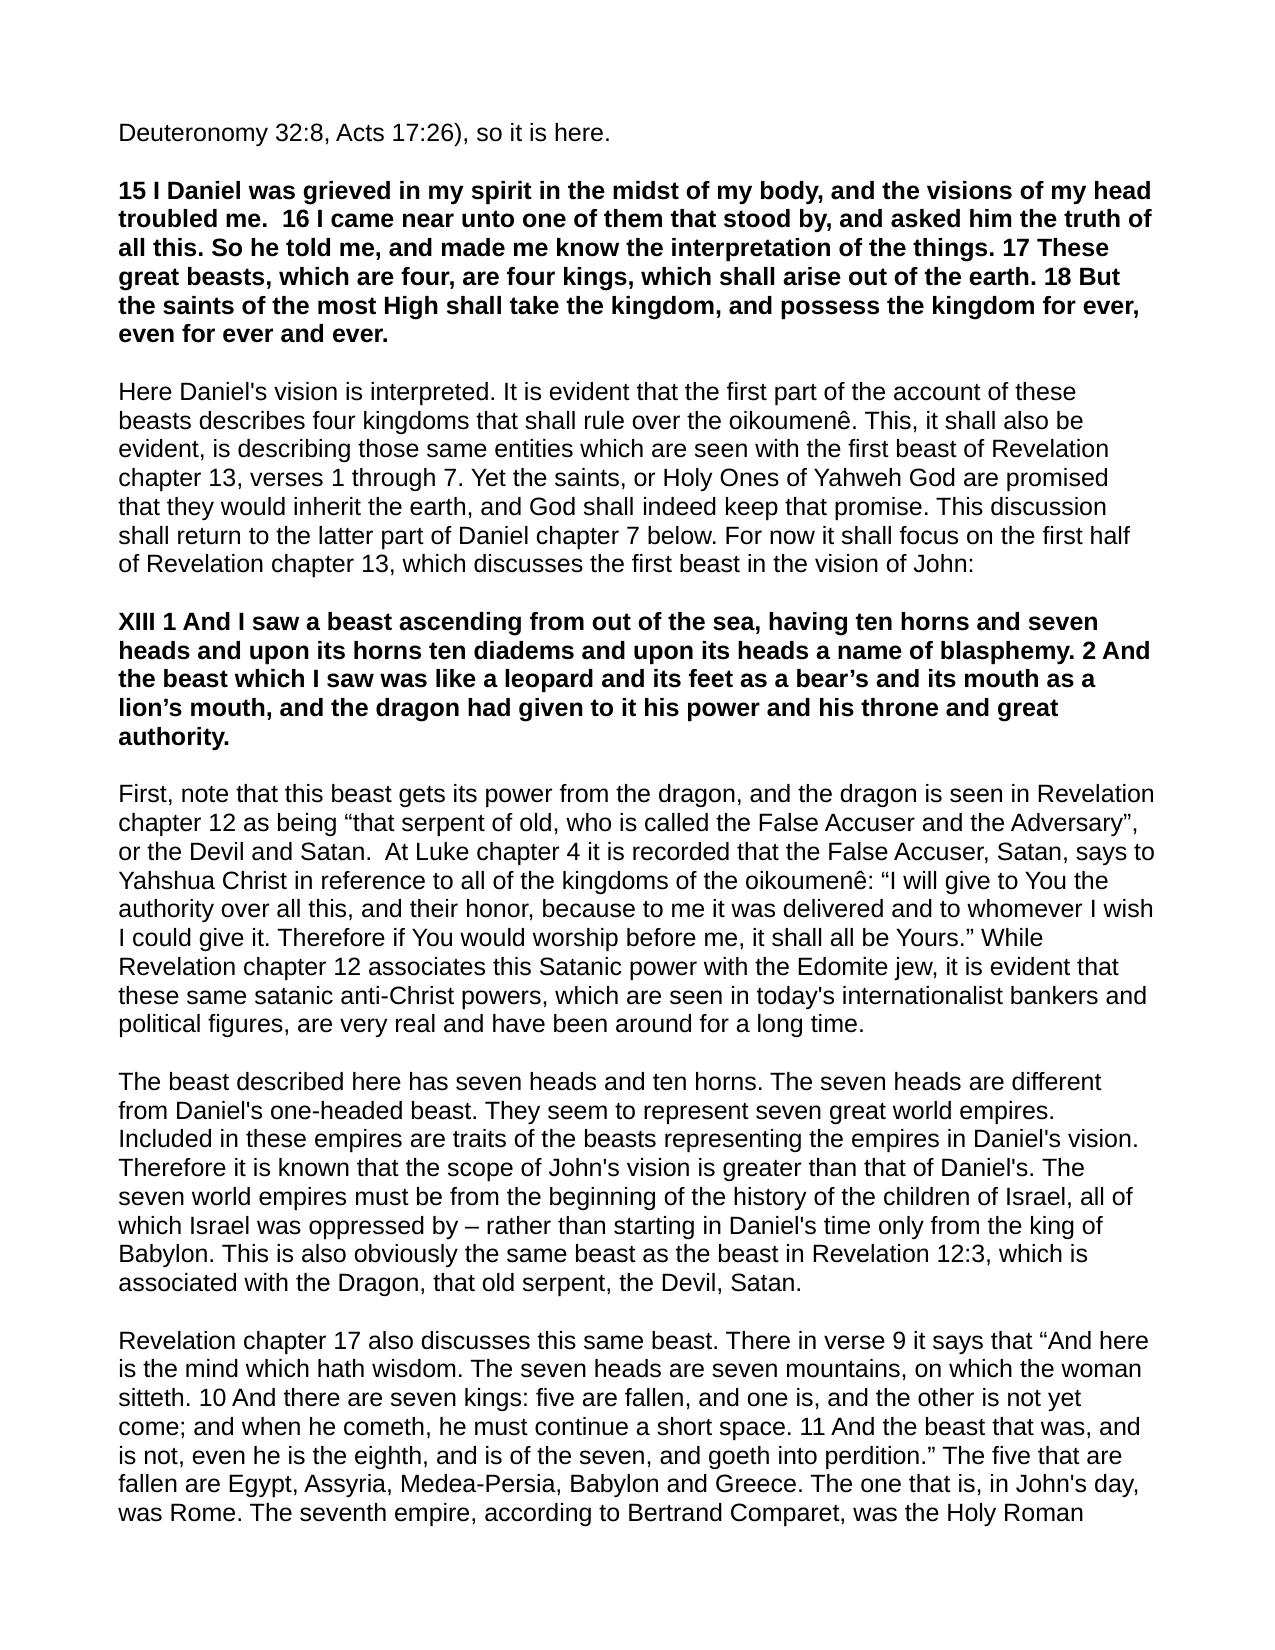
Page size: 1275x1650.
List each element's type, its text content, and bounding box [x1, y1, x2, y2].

text First, note that this beast gets its power from the dragon, and the dragon is seen in Revelation chapter 12 as being “that serpent of old, who is called the False Accuser and the Adversary”, or the Devil and Satan. At Luke chapter 4 it is recorded that the False Accuser, Satan, says to Yahshua Christ in reference to all of the kingdoms of the oikoumenê: “I will give to You the authority over all this, and their honor, because to me it was delivered and to whomever I wish I could give it. Therefore if You would worship before me, it shall all be Yours.” While Revelation chapter 12 associates this Satanic power with the Edomite jew, it is evident that these same satanic anti-Christ powers, which are seen in today's internationalist bankers and political figures, are very real and have been around for a long time. [118, 779, 1157, 1038]
text Deuteronomy 32:8, Acts 17:26), so it is here. [118, 118, 1157, 147]
text Here Daniel's vision is interpreted. It is evident that the first part of the account of these beasts describes four kingdoms that shall rule over the oikoumenê. This, it shall also be evident, is describing those same entities which are seen with the first beast of Revelation chapter 13, verses 1 through 7. Yet the saints, or Holy Ones of Yahweh God are promised that they would inherit the earth, and God shall indeed keep that promise. This discussion shall return to the latter part of Daniel chapter 7 below. For now it shall focus on the first half of Revelation chapter 13, which discusses the first beast in the vision of John: [118, 377, 1157, 578]
text XIII 1 And I saw a beast ascending from out of the sea, having ten horns and seven heads and upon its horns ten diadems and upon its heads a name of blasphemy. 2 And the beast which I saw was like a leopard and its feet as a bear’s and its mouth as a lion’s mouth, and the dragon had given to it his power and his throne and great authority. [118, 607, 1157, 751]
text 15 I Daniel was grieved in my spirit in the midst of my body, and the visions of my head troubled me. 16 I came near unto one of them that stood by, and asked him the truth of all this. So he told me, and made me know the interpretation of the things. 17 These great beasts, which are four, are four kings, which shall arise out of the earth. 18 But the saints of the most High shall take the kingdom, and possess the kingdom for ever, even for ever and ever. [118, 176, 1157, 348]
text The beast described here has seven heads and ten horns. The seven heads are different from Daniel's one-headed beast. They seem to represent seven great world empires. Included in these empires are traits of the beasts representing the empires in Daniel's vision. Therefore it is known that the scope of John's vision is greater than that of Daniel's. The seven world empires must be from the beginning of the history of the children of Israel, all of which Israel was oppressed by – rather than starting in Daniel's time only from the king of Babylon. This is also obviously the same beast as the beast in Revelation 12:3, which is associated with the Dragon, that old serpent, the Devil, Satan. [118, 1067, 1157, 1297]
text Revelation chapter 17 also discusses this same beast. There in verse 9 it says that “And here is the mind which hath wisdom. The seven heads are seven mountains, on which the woman sitteth. 10 And there are seven kings: five are fallen, and one is, and the other is not yet come; and when he cometh, he must continue a short space. 11 And the beast that was, and is not, even he is the eighth, and is of the seven, and goeth into perdition.” The five that are fallen are Egypt, Assyria, Medea-Persia, Babylon and Greece. The one that is, in John's day, was Rome. The seventh empire, according to Bertrand Comparet, was the Holy Roman [118, 1326, 1157, 1527]
